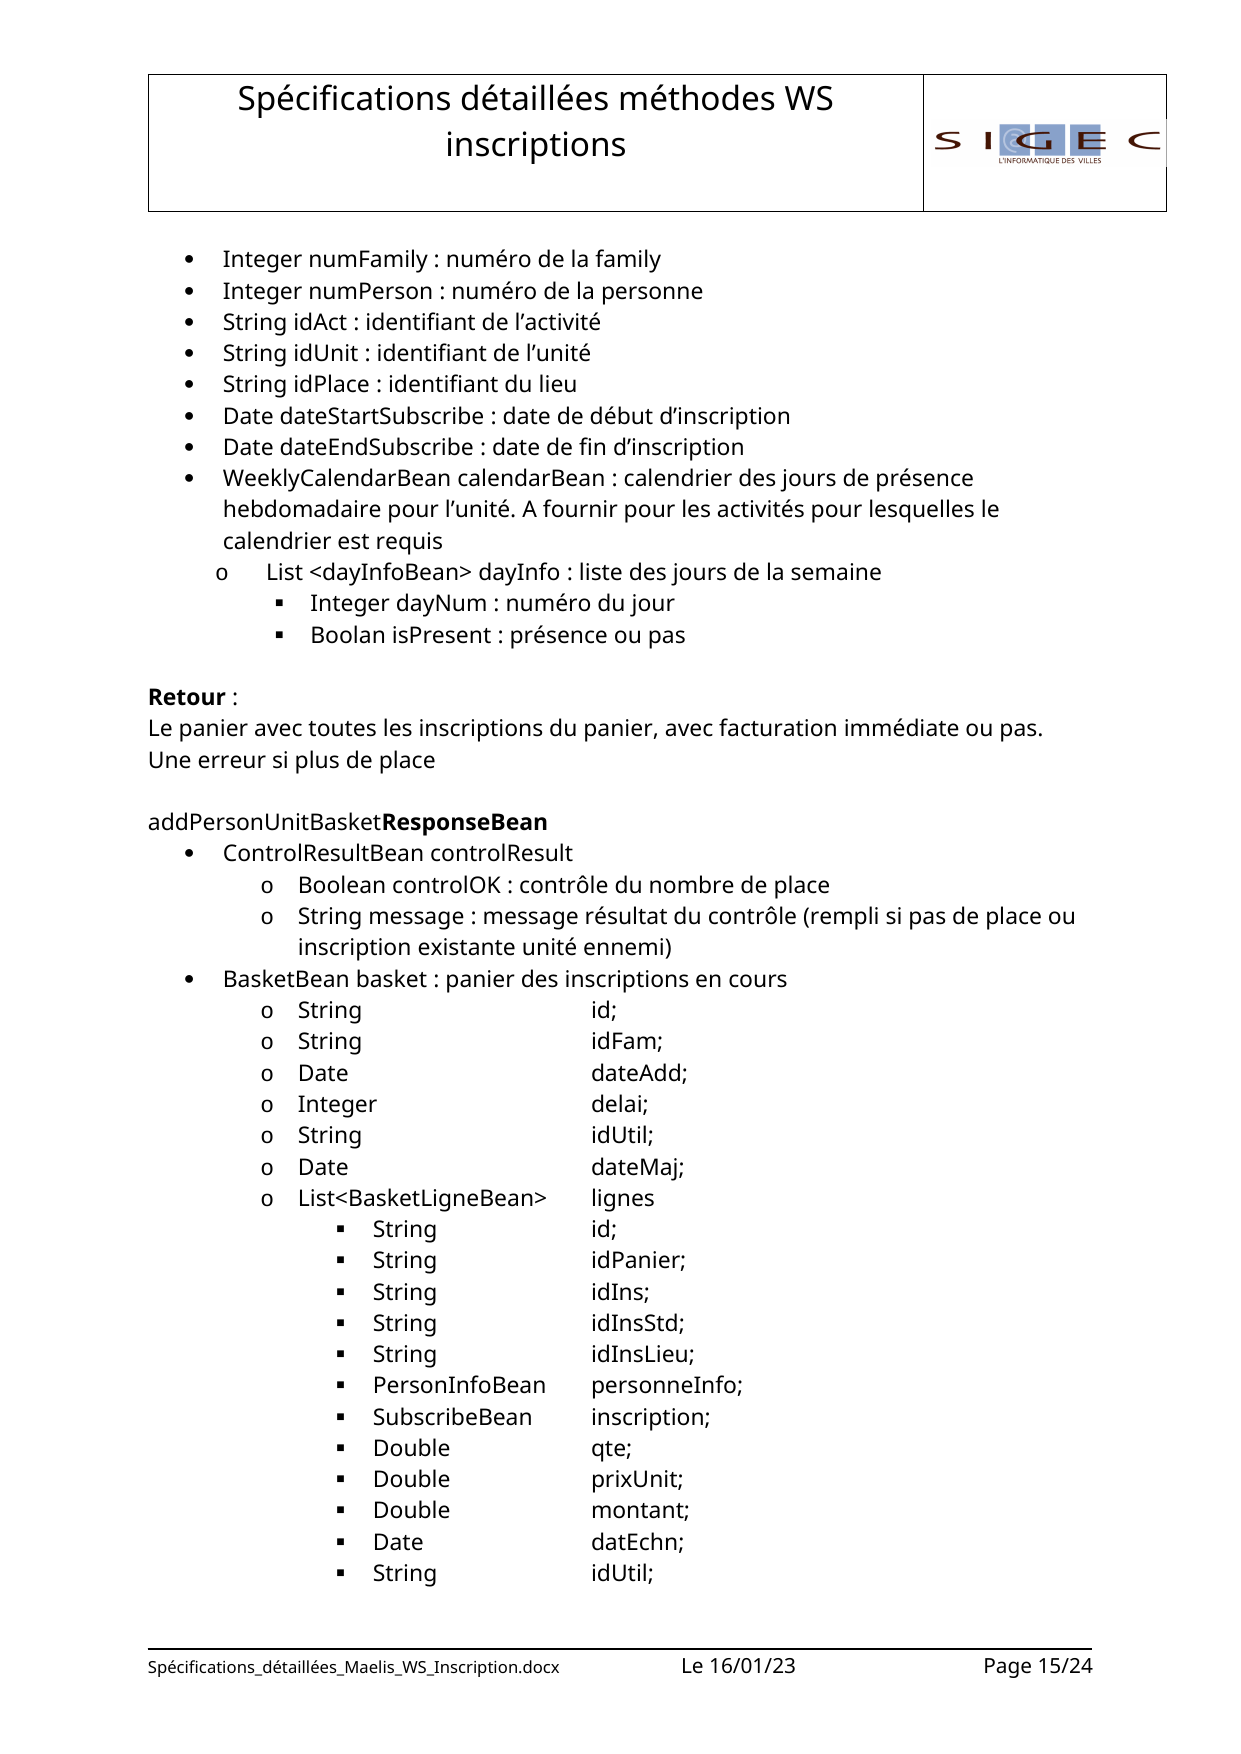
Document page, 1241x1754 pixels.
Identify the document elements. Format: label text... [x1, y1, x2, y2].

list String idFam; [260, 1025, 1092, 1056]
list String idInsLieu; [335, 1338, 1092, 1369]
list List<BasketLigneBean> lignes [260, 1182, 1092, 1213]
text Le panier avec toutes les inscriptions du panier, avec facturation immédiate ou pas. [148, 712, 1092, 743]
list Integer numFamily : numéro de la family [185, 243, 1092, 275]
text addPersonUnitBasketResponseBean [148, 806, 1092, 837]
list BasketBean basket : panier des inscriptions en cours [185, 962, 1092, 994]
list Double montant; [335, 1494, 1092, 1526]
text Retour : [148, 681, 1092, 712]
list Integer dayNum : numéro du jour [274, 587, 1092, 618]
list List <dayInfoBean> dayInfo : liste des jours de la semaine [215, 556, 1092, 587]
list SubscribeBean inscription; [335, 1401, 1092, 1432]
list String idIns; [335, 1276, 1092, 1307]
text Une erreur si plus de place [148, 743, 1092, 775]
picture [930, 119, 1167, 167]
list Date dateStartSubscribe : date de début d’inscription [185, 400, 1092, 431]
list String id; [260, 994, 1092, 1025]
list String message : message résultat du contrôle (rempli si pas de place ou inscription existante unité ennemi) [260, 900, 1092, 962]
list String idUtil; [335, 1557, 1092, 1588]
list Boolean controlOK : contrôle du nombre de place [260, 868, 1092, 900]
list Integer delai; [260, 1088, 1092, 1119]
list Date dateEndSubscribe : date de fin d’inscription [185, 431, 1092, 462]
list Boolan isPresent : présence ou pas [274, 618, 1092, 650]
list String idUtil; [260, 1119, 1092, 1151]
list Double prixUnit; [335, 1463, 1092, 1494]
list String id; [335, 1213, 1092, 1244]
list Date dateMaj; [260, 1151, 1092, 1182]
list WeeklyCalendarBean calendarBean : calendrier des jours de présence hebdomadaire pour l’unité. A fournir pour les activités pour lesquelles le calendrier est requis [185, 462, 1092, 556]
list PersonInfoBean personneInfo; [335, 1369, 1092, 1401]
list String idPlace : identifiant du lieu [185, 368, 1092, 400]
list ControlResultBean controlResult [185, 837, 1092, 868]
list Date datEchn; [335, 1526, 1092, 1557]
list String idInsStd; [335, 1307, 1092, 1338]
list Double qte; [335, 1432, 1092, 1463]
list Date dateAdd; [260, 1056, 1092, 1088]
list String idUnit : identifiant de l’unité [185, 337, 1092, 368]
list String idAct : identifiant de l’activité [185, 306, 1092, 337]
list String idPanier; [335, 1244, 1092, 1276]
list Integer numPerson : numéro de la personne [185, 275, 1092, 306]
